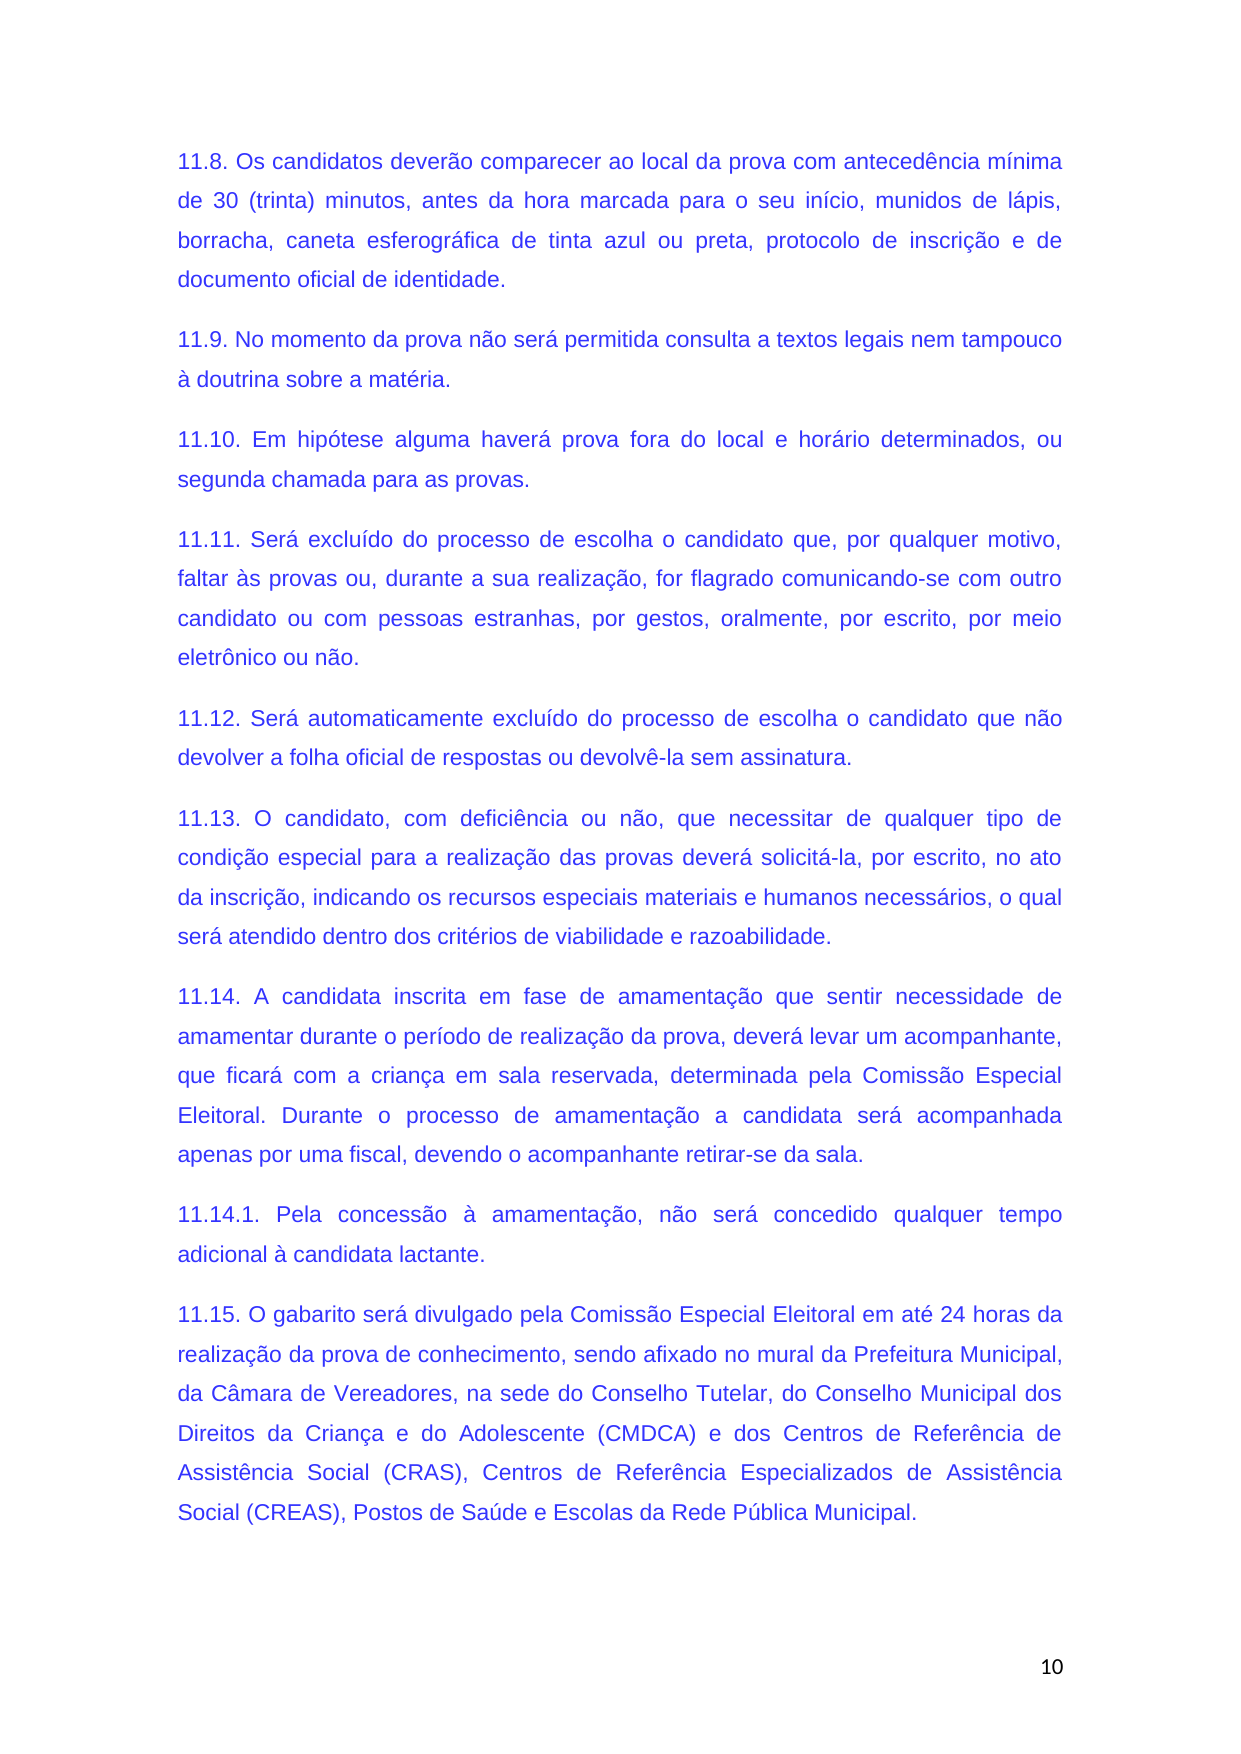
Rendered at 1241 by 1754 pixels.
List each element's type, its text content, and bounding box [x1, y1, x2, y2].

text 11.10. Em hipótese alguma haverá prova fora do local e horário determinados, ou segunda chamada para as provas. [177, 426, 1063, 492]
text 11.8. Os candidatos deverão comparecer ao local da prova com antecedência mínima de 30 (trinta) minutos, antes da hora marcada para o seu início, munidos de lápis, borracha, caneta esferográfica de tinta azul ou preta, protocolo de inscrição e de documento oficial de identidade. [177, 148, 1063, 292]
text 11.12. Será automaticamente excluído do processo de escolha o candidato que não devolver a folha oficial de respostas ou devolvê-la sem assinatura. [177, 705, 1063, 771]
text 11.14. A candidata inscrita em fase de amamentação que sentir necessidade de amamentar durante o período de realização da prova, deverá levar um acompanhante, que ficará com a criança em sala reservada, determinada pela Comissão Especial Eleitoral. Durante o processo de amamentação a candidata será acompanhada apenas por uma fiscal, devendo o acompanhante retirar-se da sala. [177, 983, 1063, 1167]
text 11.14.1. Pela concessão à amamentação, não será concedido qualquer tempo adicional à candidata lactante. [177, 1201, 1063, 1267]
text 11.15. O gabarito será divulgado pela Comissão Especial Eleitoral em até 24 horas da realização da prova de conhecimento, sendo afixado no mural da Prefeitura Municipal, da Câmara de Vereadores, na sede do Conselho Tutelar, do Conselho Municipal dos Direitos da Criança e do Adolescente (CMDCA) e dos Centros de Referência de Assistência Social (CRAS), Centros de Referência Especializados de Assistência Social (CREAS), Postos de Saúde e Escolas da Rede Pública Municipal. [177, 1301, 1063, 1525]
text 11.11. Será excluído do processo de escolha o candidato que, por qualquer motivo, faltar às provas ou, durante a sua realização, for flagrado comunicando-se com outro candidato ou com pessoas estranhas, por gestos, oralmente, por escrito, por meio eletrônico ou não. [177, 526, 1063, 671]
text 11.9. No momento da prova não será permitida consulta a textos legais nem tampouco à doutrina sobre a matéria. [177, 326, 1063, 392]
text 11.13. O candidato, com deficiência ou não, que necessitar de qualquer tipo de condição especial para a realização das provas deverá solicitá-la, por escrito, no ato da inscrição, indicando os recursos especiais materiais e humanos necessários, o qual será atendido dentro dos critérios de viabilidade e razoabilidade. [177, 804, 1063, 949]
